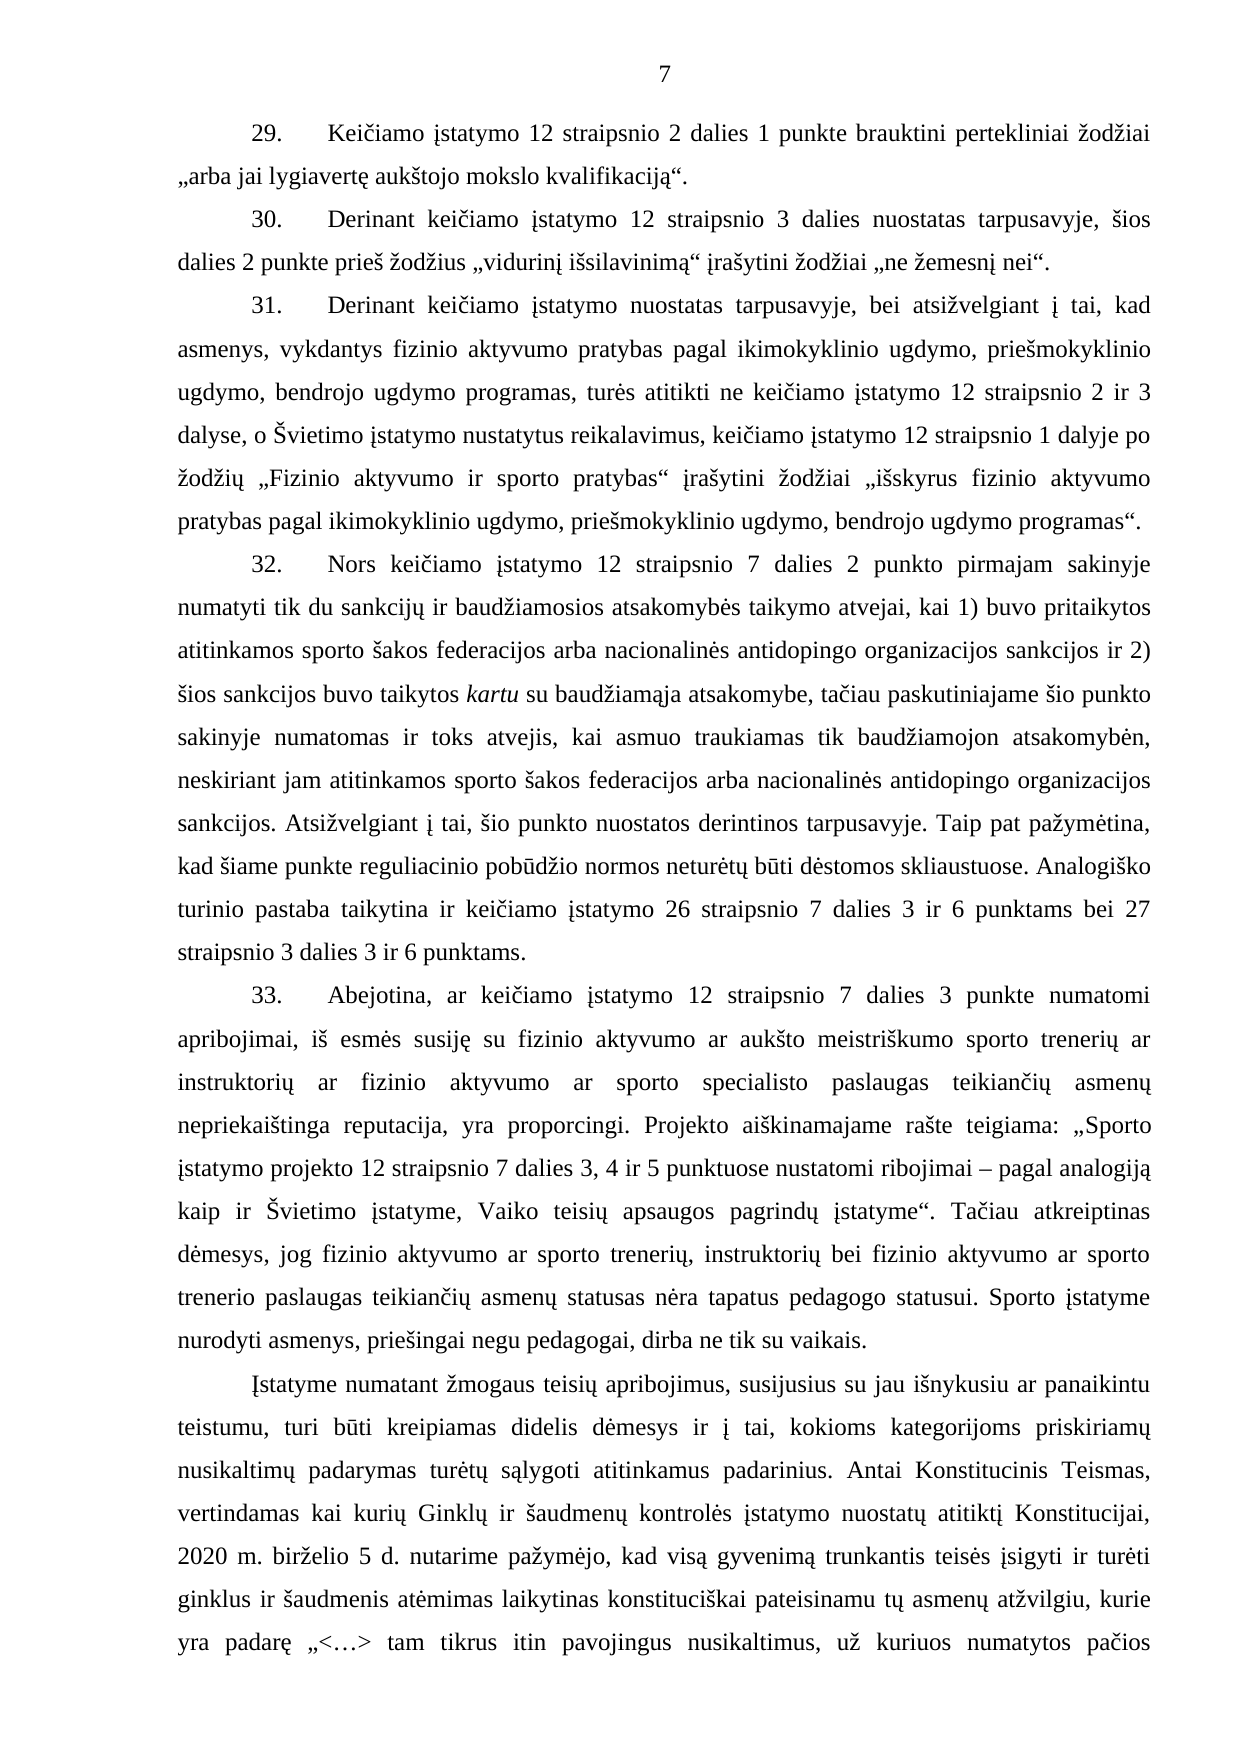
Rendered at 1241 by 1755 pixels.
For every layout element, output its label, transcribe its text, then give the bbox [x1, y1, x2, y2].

list Abejotina, ar keičiamo įstatymo 12 straipsnio 7 dalies 3 punkte numatomi apribojimai, iš esmės susiję su fizinio aktyvumo ar aukšto meistriškumo sporto trenerių ar instruktorių ar fizinio aktyvumo ar sporto specialisto paslaugas teikiančių asmenų nepriekaištinga reputacija, yra proporcingi. Projekto aiškinamajame rašte teigiama: „Sporto įstatymo projekto 12 straipsnio 7 dalies 3, 4 ir 5 punktuose nustatomi ribojimai – pagal analogiją kaip ir Švietimo įstatyme, Vaiko teisių apsaugos pagrindų įstatyme“. Tačiau atkreiptinas dėmesys, jog fizinio aktyvumo ar sporto trenerių, instruktorių bei fizinio aktyvumo ar sporto trenerio paslaugas teikiančių asmenų statusas nėra tapatus pedagogo statusui. Sporto įstatyme nurodyti asmenys, priešingai negu pedagogai, dirba ne tik su vaikais. [177, 981, 1152, 1354]
list Derinant keičiamo įstatymo nuostatas tarpusavyje, bei atsižvelgiant į tai, kad asmenys, vykdantys fizinio aktyvumo pratybas pagal ikimokyklinio ugdymo, priešmokyklinio ugdymo, bendrojo ugdymo programas, turės atitikti ne keičiamo įstatymo 12 straipsnio 2 ir 3 dalyse, o Švietimo įstatymo nustatytus reikalavimus, keičiamo įstatymo 12 straipsnio 1 dalyje po žodžių „Fizinio aktyvumo ir sporto pratybas“ įrašytini žodžiai „išskyrus fizinio aktyvumo pratybas pagal ikimokyklinio ugdymo, priešmokyklinio ugdymo, bendrojo ugdymo programas“. [177, 291, 1152, 535]
list Nors keičiamo įstatymo 12 straipsnio 7 dalies 2 punkto pirmajam sakinyje numatyti tik du sankcijų ir baudžiamosios atsakomybės taikymo atvejai, kai 1) buvo pritaikytos atitinkamos sporto šakos federacijos arba nacionalinės antidopingo organizacijos sankcijos ir 2) šios sankcijos buvo taikytos kartu su baudžiamąja atsakomybe, tačiau paskutiniajame šio punkto sakinyje numatomas ir toks atvejis, kai asmuo traukiamas tik baudžiamojon atsakomybėn, neskiriant jam atitinkamos sporto šakos federacijos arba nacionalinės antidopingo organizacijos sankcijos. Atsižvelgiant į tai, šio punkto nuostatos derintinos tarpusavyje. Taip pat pažymėtina, kad šiame punkte reguliacinio pobūdžio normos neturėtų būti dėstomos skliaustuose. Analogiško turinio pastaba taikytina ir keičiamo įstatymo 26 straipsnio 7 dalies 3 ir 6 punktams bei 27 straipsnio 3 dalies 3 ir 6 punktams. [177, 549, 1152, 966]
list Keičiamo įstatymo 12 straipsnio 2 dalies 1 punkte brauktini pertekliniai žodžiai „arba jai lygiavertę aukštojo mokslo kvalifikaciją“. [177, 118, 1152, 190]
text Įstatyme numatant žmogaus teisių apribojimus, susijusius su jau išnykusiu ar panaikintu teistumu, turi būti kreipiamas didelis dėmesys ir į tai, kokioms kategorijoms priskiriamų nusikaltimų padarymas turėtų sąlygoti atitinkamus padarinius. Antai Konstitucinis Teismas, vertindamas kai kurių Ginklų ir šaudmenų kontrolės įstatymo nuostatų atitiktį Konstitucijai, 2020 m. birželio 5 d. nutarime pažymėjo, kad visą gyvenimą trunkantis teisės įsigyti ir turėti ginklus ir šaudmenis atėmimas laikytinas konstituciškai pateisinamu tų asmenų atžvilgiu, kurie yra padarę „<…> tam tikrus itin pavojingus nusikaltimus, už kuriuos numatytos pačios [177, 1369, 1152, 1656]
list Derinant keičiamo įstatymo 12 straipsnio 3 dalies nuostatas tarpusavyje, šios dalies 2 punkte prieš žodžius „vidurinį išsilavinimą“ įrašytini žodžiai „ne žemesnį nei“. [177, 204, 1152, 276]
